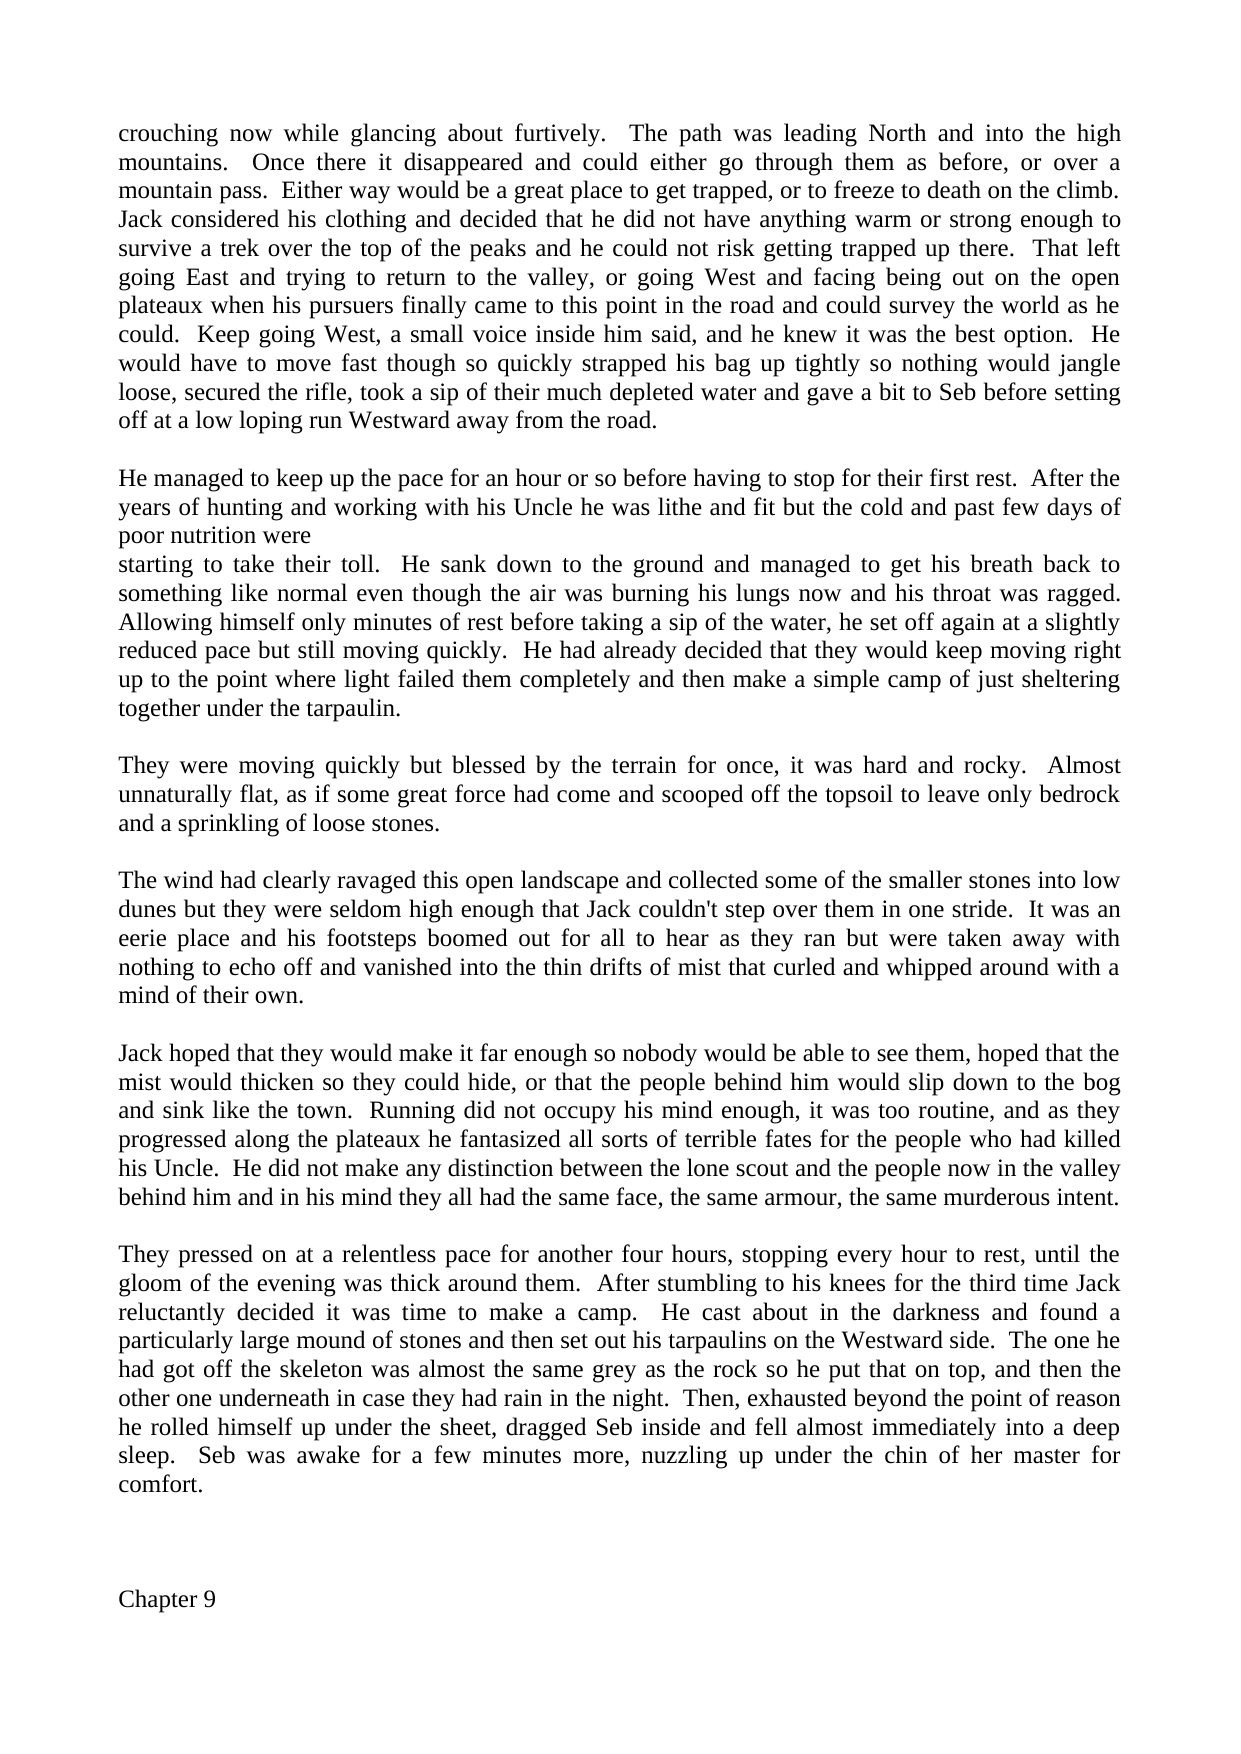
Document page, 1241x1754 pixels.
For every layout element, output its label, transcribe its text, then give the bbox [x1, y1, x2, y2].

text They were moving quickly but blessed by the terrain for once, it was hard and rocky. Almost unnaturally flat, as if some great force had come and scooped off the topsoil to leave only bedrock and a sprinkling of loose stones. [118, 751, 1122, 837]
text Jack hoped that they would make it far enough so nobody would be able to see them, hoped that the mist would thicken so they could hide, or that the people behind him would slip down to the bog and sink like the town. Running did not occupy his mind enough, it was too routine, and as they progressed along the plateaux he fantasized all sorts of terrible fates for the people who had killed his Uncle. He did not make any distinction between the lone scout and the people now in the valley behind him and in his mind they all had the same face, the same armour, the same murderous intent. [118, 1038, 1122, 1211]
text Chapter 9 [118, 1584, 1122, 1613]
text He managed to keep up the pace for an hour or so before having to stop for their first rest. After the years of hunting and working with his Uncle he was lithe and fit but the cold and past few days of poor nutrition were [118, 463, 1122, 549]
text They pressed on at a relentless pace for another four hours, stopping every hour to rest, until the gloom of the evening was thick around them. After stumbling to his knees for the third time Jack reluctantly decided it was time to make a camp. He cast about in the darkness and found a particularly large mound of stones and then set out his tarpaulins on the Westward side. The one he had got off the skeleton was almost the same grey as the rock so he put that on top, and then the other one underneath in case they had rain in the night. Then, exhausted beyond the point of reason he rolled himself up under the sheet, dragged Seb inside and fell almost immediately into a deep sleep. Seb was awake for a few minutes more, nuzzling up under the chin of her master for comfort. [118, 1239, 1122, 1498]
text crouching now while glancing about furtively. The path was leading North and into the high mountains. Once there it disappeared and could either go through them as before, or over a mountain pass. Either way would be a great place to get trapped, or to freeze to death on the climb. Jack considered his clothing and decided that he did not have anything warm or strong enough to survive a trek over the top of the peaks and he could not risk getting trapped up there. That left going East and trying to return to the valley, or going West and facing being out on the open plateaux when his pursuers finally came to this point in the road and could survey the world as he could. Keep going West, a small voice inside him said, and he knew it was the best option. He would have to move fast though so quickly strapped his bag up tightly so nothing would jangle loose, secured the rifle, took a sip of their much depleted water and gave a bit to Seb before setting off at a low loping run Westward away from the road. [118, 118, 1122, 434]
text starting to take their toll. He sank down to the ground and managed to get his breath back to something like normal even though the air was burning his lungs now and his throat was ragged. Allowing himself only minutes of rest before taking a sip of the water, he set off again at a slightly reduced pace but still moving quickly. He had already decided that they would keep moving right up to the point where light failed them completely and then make a simple camp of just sheltering together under the tarpaulin. [118, 549, 1122, 722]
text The wind had clearly ravaged this open landscape and collected some of the smaller stones into low dunes but they were seldom high enough that Jack couldn't step over them in one stride. It was an eerie place and his footsteps boomed out for all to hear as they ran but were taken away with nothing to echo off and vanished into the thin drifts of mist that curled and whipped around with a mind of their own. [118, 866, 1122, 1009]
